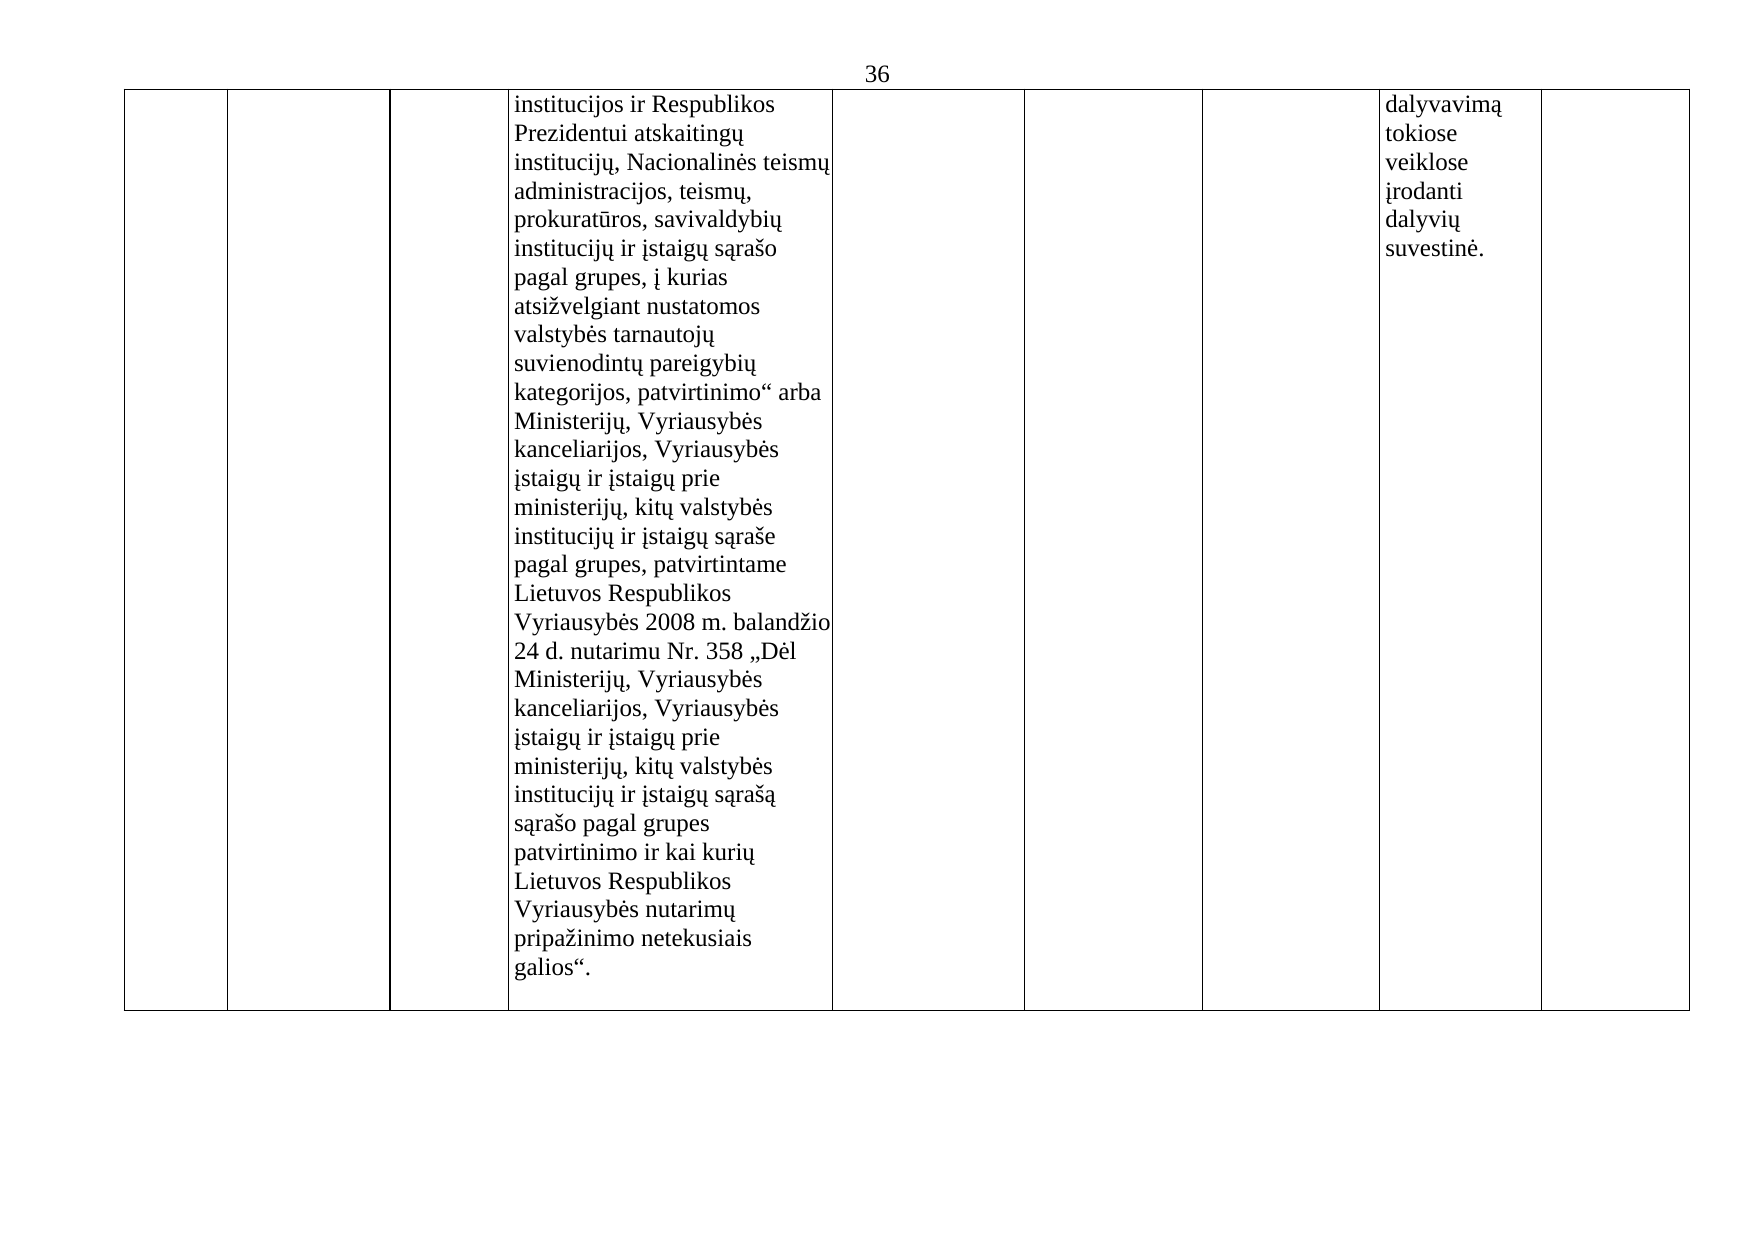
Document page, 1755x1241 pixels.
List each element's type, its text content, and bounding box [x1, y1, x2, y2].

table_cell [1025, 90, 1202, 1009]
table_cell [833, 90, 1024, 1009]
table_cell dalyvavimą tokiose veiklose įrodanti dalyvių suvestinė. [1380, 90, 1541, 1009]
table_cell [1542, 90, 1689, 1009]
table_cell [391, 90, 508, 1009]
table_cell [228, 90, 389, 1009]
table_cell institucijos ir Respublikos Prezidentui atskaitingų institucijų, Nacionalinės teismų administracijos, teismų, prokuratūros, savivaldybių institucijų ir įstaigų sąrašo pagal grupes, į kurias atsižvelgiant nustatomos valstybės tarnautojų suvienodintų pareigybių kategorijos, patvirtinimo“ arba Ministerijų, Vyriausybės kanceliarijos, Vyriausybės įstaigų ir įstaigų prie ministerijų, kitų valstybės institucijų ir įstaigų sąraše pagal grupes, patvirtintame Lietuvos Respublikos Vyriausybės 2008 m. balandžio 24 d. nutarimu Nr. 358 „Dėl Ministerijų, Vyriausybės kanceliarijos, Vyriausybės įstaigų ir įstaigų prie ministerijų, kitų valstybės institucijų ir įstaigų sąrašą sąrašo pagal grupes patvirtinimo ir kai kurių Lietuvos Respublikos Vyriausybės nutarimų pripažinimo netekusiais galios“. [509, 90, 832, 1009]
table_cell [1203, 90, 1379, 1009]
table_cell [125, 90, 227, 1009]
